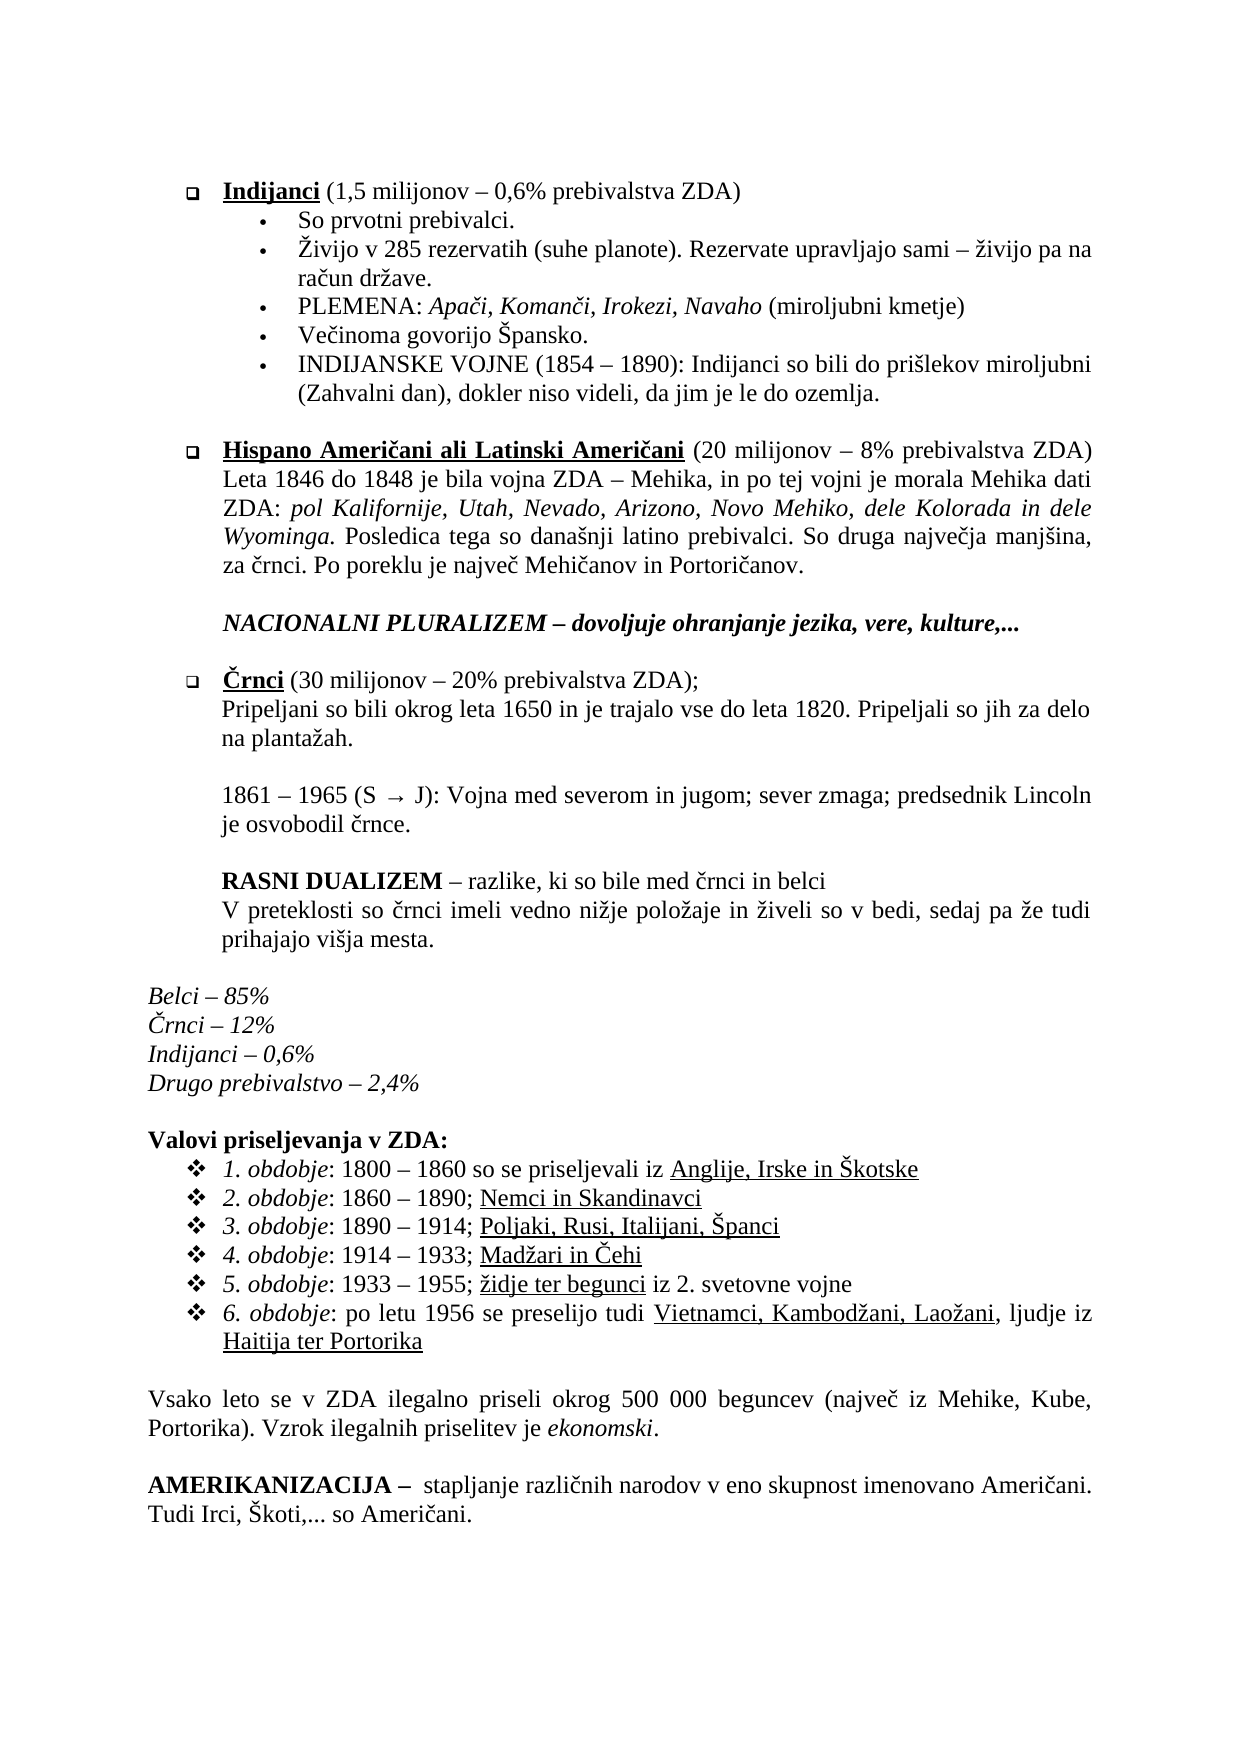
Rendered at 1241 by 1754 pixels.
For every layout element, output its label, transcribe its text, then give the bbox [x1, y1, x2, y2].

text Vsako leto se v ZDA ilegalno priseli okrog 500 000 beguncev (največ iz Mehike, Kube, Portorika). Vzrok ilegalnih priselitev je ekonomski. [148, 1384, 1093, 1441]
list Večinoma govorijo Špansko. [260, 320, 1093, 349]
list 4. obdobje: 1914 – 1933; Madžari in Čehi [185, 1240, 1093, 1269]
text Drugo prebivalstvo – 2,4% [148, 1068, 1093, 1096]
list INDIJANSKE VOJNE (1854 – 1890): Indijanci so bili do prišlekov miroljubni (Zahvalni dan), dokler niso videli, da jim je le do ozemlja. [260, 349, 1093, 406]
list 1. obdobje: 1800 – 1860 so se priseljevali iz Anglije, Irske in Škotske [185, 1154, 1093, 1183]
list Indijanci (1,5 milijonov – 0,6% prebivalstva ZDA) [185, 176, 1093, 205]
list PLEMENA: Apači, Komanči, Irokezi, Navaho (miroljubni kmetje) [260, 291, 1093, 320]
text Belci – 85% [148, 981, 1093, 1010]
list 2. obdobje: 1860 – 1890; Nemci in Skandinavci [185, 1183, 1093, 1211]
text V preteklosti so črnci imeli vedno nižje položaje in živeli so v bedi, sedaj pa že tudi prihajajo višja mesta. [221, 895, 1093, 953]
list 5. obdobje: 1933 – 1955; židje ter begunci iz 2. svetovne vojne [185, 1269, 1093, 1298]
text RASNI DUALIZEM – razlike, ki so bile med črnci in belci [221, 866, 1093, 895]
text 1861 – 1965 (S → J): Vojna med severom in jugom; sever zmaga; predsednik Lincoln je osvobodil črnce. [221, 780, 1093, 838]
text Črnci – 12% [148, 1010, 1093, 1039]
list So prvotni prebivalci. [260, 205, 1093, 234]
text AMERIKANIZACIJA – stapljanje različnih narodov v eno skupnost imenovano Američani. Tudi Irci, Škoti,... so Američani. [148, 1470, 1093, 1528]
list 3. obdobje: 1890 – 1914; Poljaki, Rusi, Italijani, Španci [185, 1211, 1093, 1240]
list Živijo v 285 rezervatih (suhe planote). Rezervate upravljajo sami – živijo pa na račun države. [260, 234, 1093, 291]
list Črnci (30 milijonov – 20% prebivalstva ZDA); [185, 665, 1093, 694]
list Hispano Američani ali Latinski Američani (20 milijonov – 8% prebivalstva ZDA) Leta 1846 do 1848 je bila vojna ZDA – Mehika, in po tej vojni je morala Mehika dati ZDA: pol Kalifornije, Utah, Nevado, Arizono, Novo Mehiko, dele Kolorada in dele Wyominga. Posledica tega so današnji latino prebivalci. So druga največja manjšina, za črnci. Po poreklu je največ Mehičanov in Portoričanov. [185, 435, 1093, 579]
list 6. obdobje: po letu 1956 se preselijo tudi Vietnamci, Kambodžani, Laožani, ljudje iz Haitija ter Portorika [185, 1298, 1093, 1355]
text Valovi priseljevanja v ZDA: [148, 1125, 1093, 1154]
text Indijanci – 0,6% [148, 1039, 1093, 1068]
text NACIONALNI PLURALIZEM – dovoljuje ohranjanje jezika, vere, kulture,... [148, 608, 1093, 636]
text Pripeljani so bili okrog leta 1650 in je trajalo vse do leta 1820. Pripeljali so jih za delo na plantažah. [221, 694, 1093, 751]
